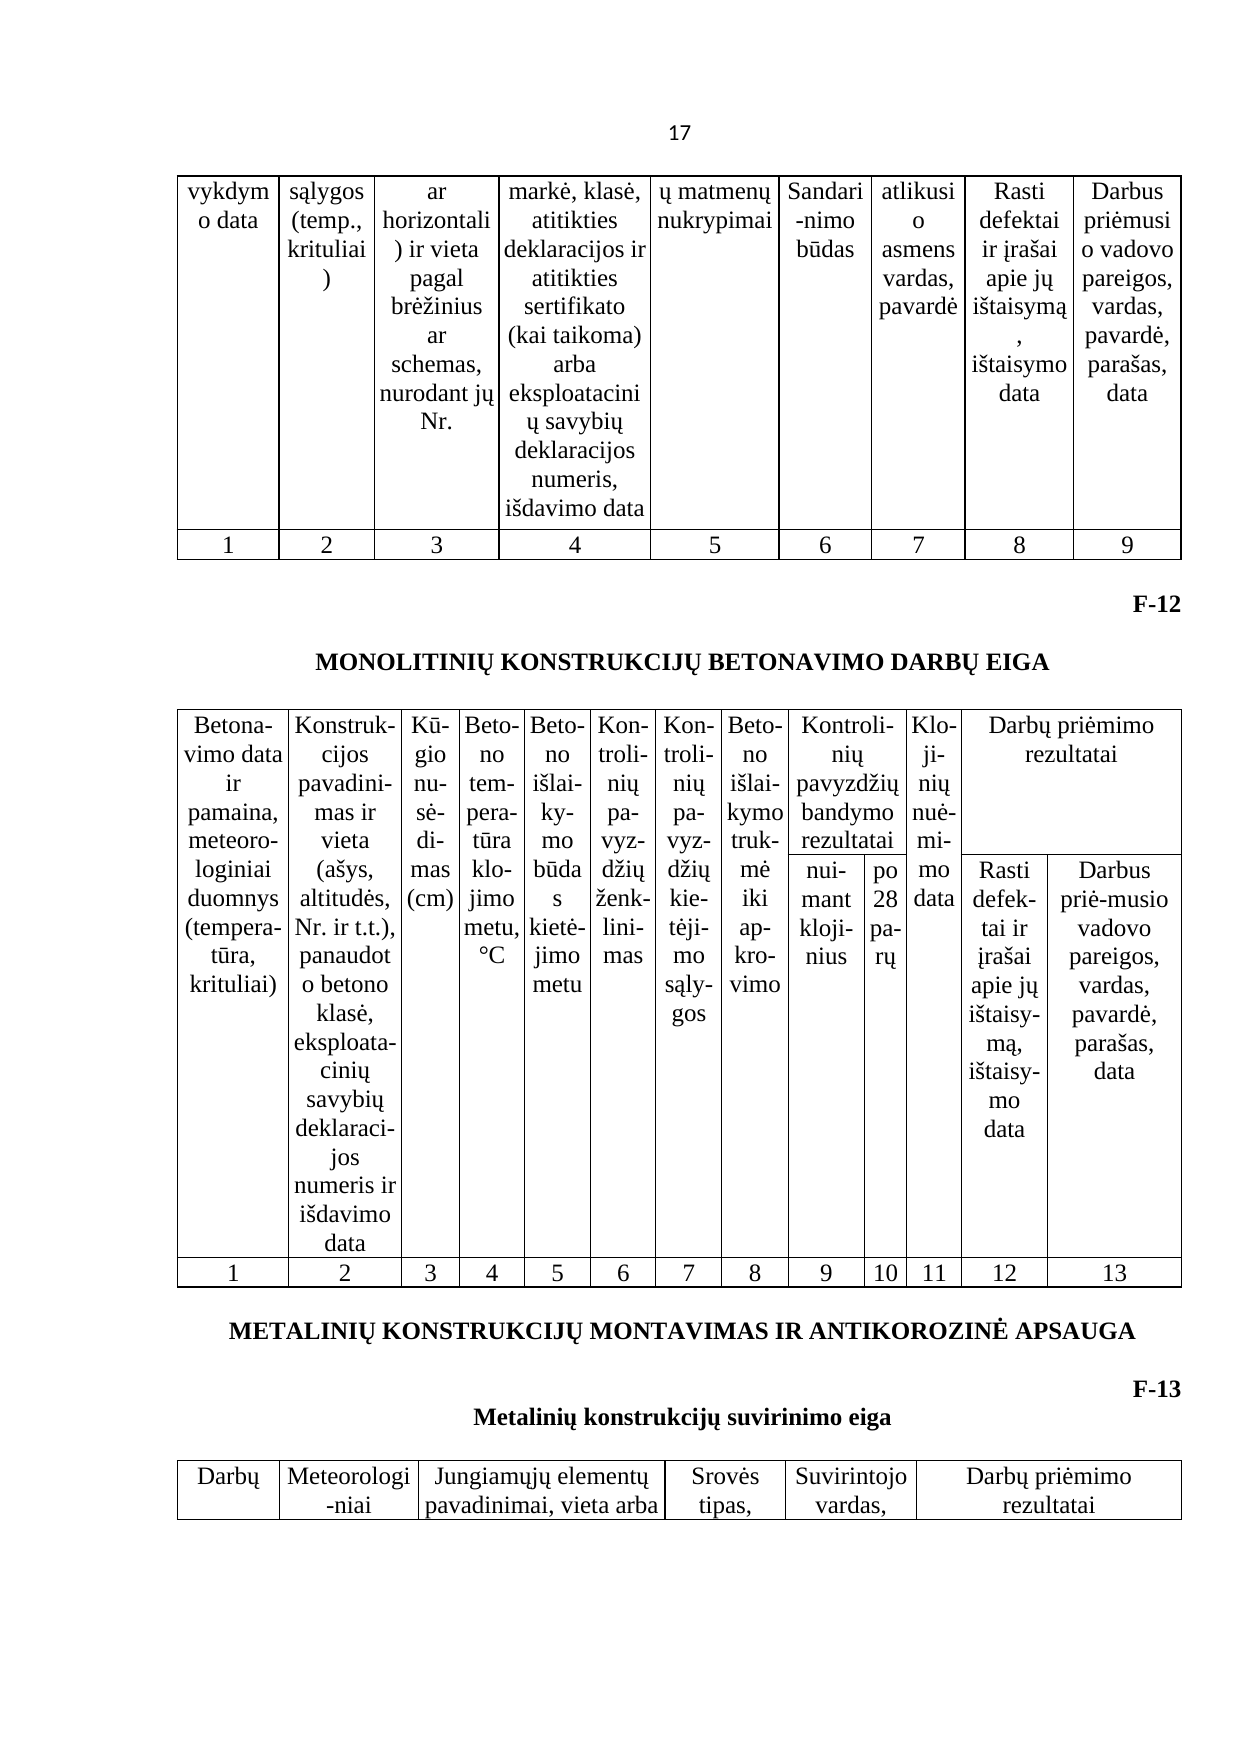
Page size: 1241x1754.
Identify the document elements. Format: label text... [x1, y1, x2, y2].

table_header Suvirintojo vardas, [786, 1461, 916, 1518]
table_header Siūlės rūšis (vertikali ar horizontali) ir vieta pagal brėžinius ar schemas, nurodant jų Nr. [375, 177, 498, 528]
table_cell 9 [860, 1258, 864, 1286]
table_cell 2 [397, 1258, 401, 1286]
subtitle Metalinių konstrukcijų suvirinimo eiga [177, 1402, 1181, 1431]
table_cell 13 [1177, 1258, 1181, 1286]
table_cell 4 [460, 1258, 464, 1286]
table_cell nui-mant kloji-nius [789, 855, 864, 1257]
table_header atlikusio asmens vardas, pavardė [872, 177, 964, 528]
table_header Beto-no tem-pera-tūra klo-jimo metu, °C [460, 710, 524, 1257]
table_cell 12 [1043, 1258, 1047, 1286]
table_cell 13 [1048, 1258, 1052, 1286]
table_header Klo-ji-nių nuė-mi-mo data [907, 710, 961, 1257]
table_header Beto-no išlai-kymo truk-mė iki ap-kro-vimo [722, 710, 788, 1257]
table_cell 8 [784, 1258, 788, 1286]
table_cell 11 [907, 1258, 911, 1286]
table_cell po 28 pa-rų [865, 855, 906, 1257]
table_cell 9 [1074, 530, 1078, 559]
table_header Darbų priėmimo rezultatai [962, 710, 1181, 854]
table_header Kon-troli-nių pa-vyz-džių kie-tėji-mo sąly-gos [656, 710, 721, 1257]
table_cell 6 [651, 1258, 655, 1286]
table_header Beto-no išlai-ky-mo būdas kietė-jimo metu [525, 710, 590, 1257]
text F-12 [1002, 589, 1181, 618]
table_header Betona-vimo data ir pamaina, meteoro-loginiai duomnys (tempera-tūra, krituliai) [178, 710, 288, 1257]
table_cell 6 [867, 530, 871, 559]
table_header Meteorologi-niai [280, 1461, 418, 1518]
table_cell 11 [957, 1258, 961, 1286]
table_cell Darbus priėmusio vadovo pareigos, vardas, pavardė, parašas, data [1074, 177, 1180, 528]
table_cell 7 [872, 530, 876, 559]
table_cell 2 [289, 1258, 293, 1286]
table_header Sandariklio pavadinimas, markė, klasė, atitikties deklaracijos ir atitikties sertifikato (kai taikoma) arba eksploatacinių savybių deklaracijos numeris, išdavimo data [500, 177, 650, 528]
table_cell Rasti defek-tai ir įrašai apie jų ištaisy-mą, ištaisy-mo data [962, 855, 1047, 1257]
table_header Sandari-nimo būdas [780, 177, 871, 528]
text METALINIŲ KONSTRUKCIJŲ MONTAVIMAS IR ANTIKOROZINĖ APSAUGA [177, 1316, 1181, 1345]
table_header Darbų [178, 1461, 279, 1518]
table_header Kū-gio nu-sė-di-mas (cm) [402, 710, 459, 1257]
table_header Kon- troli-nių pa-vyz-džių ženk-lini-mas [591, 710, 655, 1257]
table_cell Darbus priė-musio vadovo pareigos, vardas, pavardė, parašas, data [1048, 855, 1181, 1257]
subtitle MONOLITINIŲ KONSTRUKCIJŲ BETONAVIMO DARBŲ EIGA [177, 647, 1181, 675]
table_cell 8 [1069, 530, 1073, 559]
table_cell 3 [455, 1258, 459, 1286]
table_cell 4 [520, 1258, 524, 1286]
table_cell 7 [656, 1258, 660, 1286]
table_cell 5 [586, 1258, 590, 1286]
table_cell Rasti defektai ir įrašai apie jų ištaisymą, ištaisymo data [966, 177, 1073, 528]
table_cell 3 [494, 530, 498, 559]
text F-13 [177, 1374, 1181, 1402]
table_cell 5 [651, 530, 655, 559]
table_cell 2 [370, 530, 374, 559]
table_cell 8 [722, 1258, 726, 1286]
table_header Siūlių geometrinių matmenų nukrypimai [651, 177, 778, 528]
table_header vykdymo data [178, 177, 278, 528]
table_header sąlygos (temp., krituliai) [280, 177, 374, 528]
table_cell 4 [646, 530, 650, 559]
